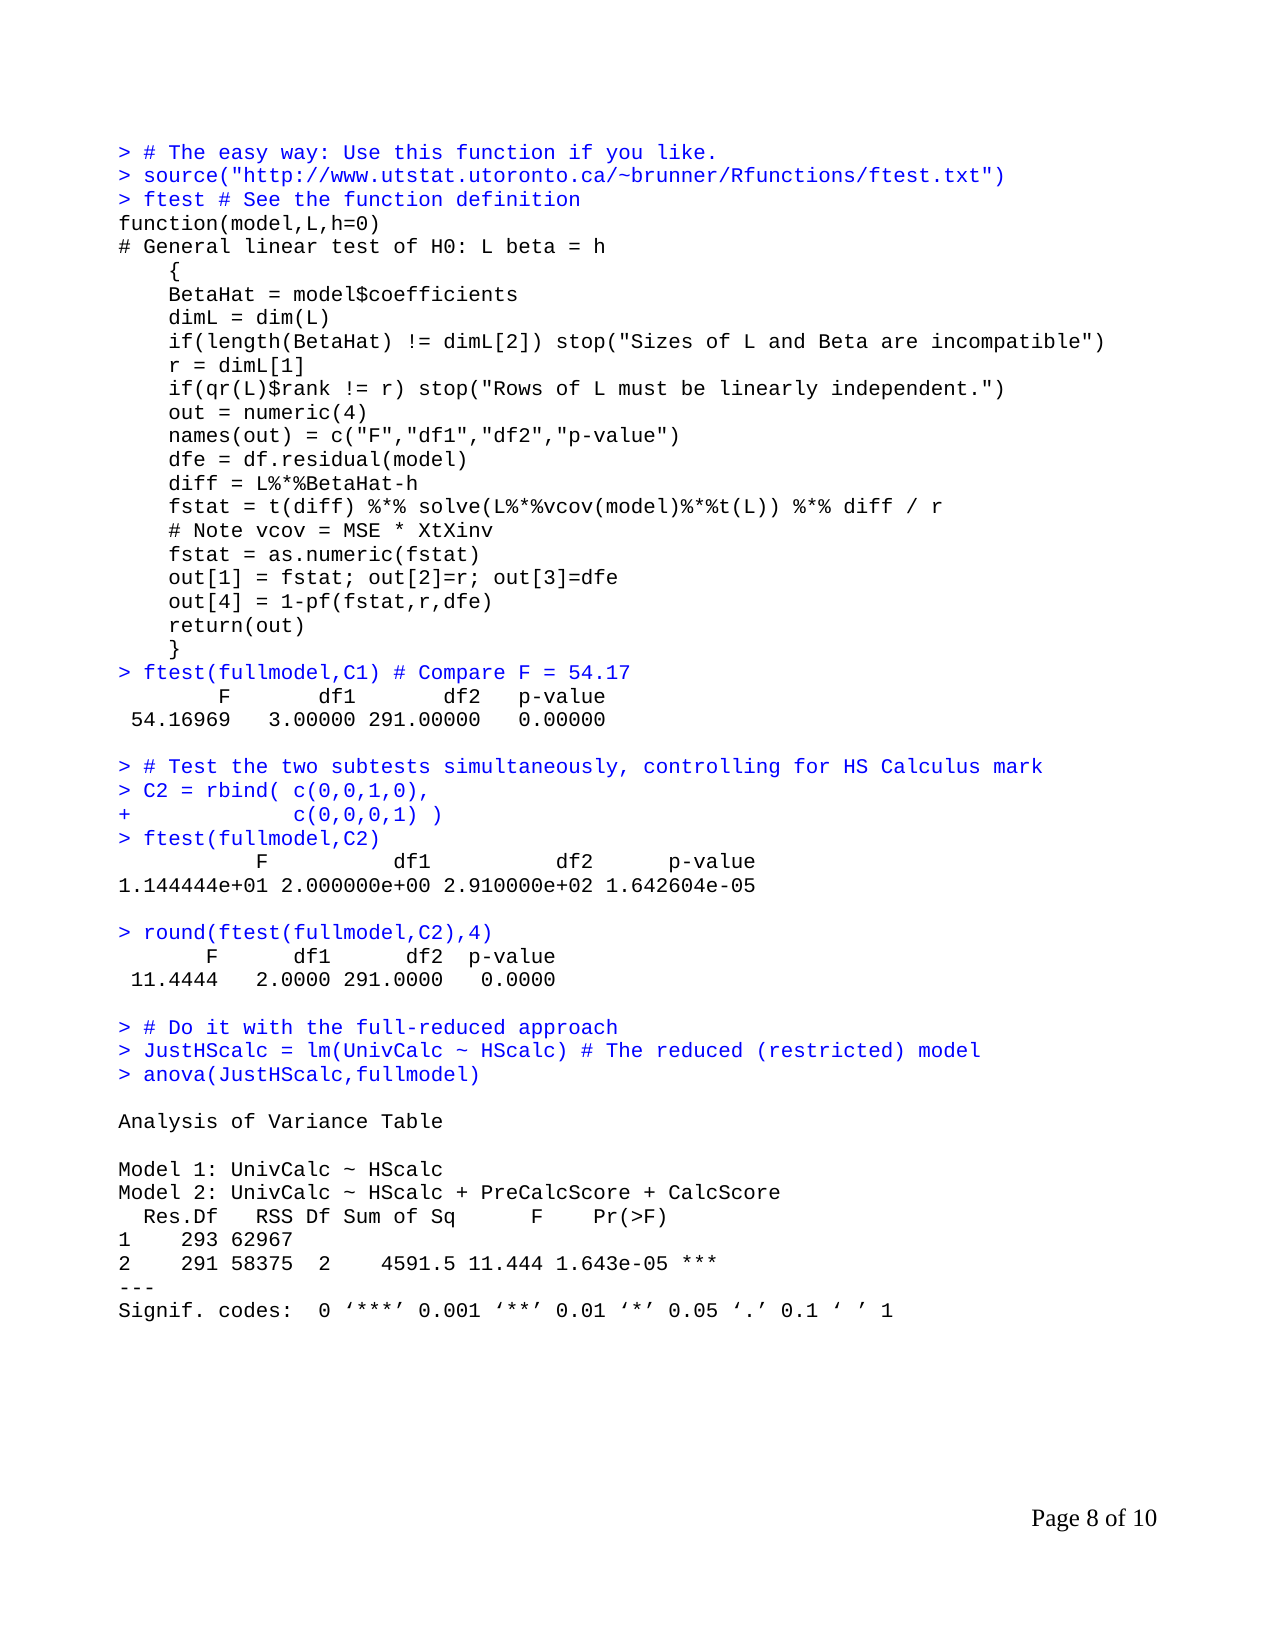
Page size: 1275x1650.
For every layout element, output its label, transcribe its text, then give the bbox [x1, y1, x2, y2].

text { [118, 260, 1160, 284]
text > anova(JustHScalc,fullmodel) [118, 1064, 1160, 1088]
text fstat = as.numeric(fstat) [118, 544, 1160, 567]
text Signif. codes: 0 ‘***’ 0.001 ‘**’ 0.01 ‘*’ 0.05 ‘.’ 0.1 ‘ ’ 1 [118, 1300, 1160, 1324]
text > # The easy way: Use this function if you like. [118, 142, 1160, 165]
text } [118, 638, 1160, 662]
text if(qr(L)$rank != r) stop("Rows of L must be linearly independent.") [118, 378, 1160, 402]
text 1.144444e+01 2.000000e+00 2.910000e+02 1.642604e-05 [118, 875, 1160, 898]
text # General linear test of H0: L beta = h [118, 236, 1160, 260]
text F df1 df2 p-value [118, 946, 1160, 969]
text dfe = df.residual(model) [118, 449, 1160, 473]
text 54.16969 3.00000 291.00000 0.00000 [118, 709, 1160, 733]
text F df1 df2 p-value [118, 851, 1160, 875]
text out[1] = fstat; out[2]=r; out[3]=dfe [118, 567, 1160, 591]
text > # Test the two subtests simultaneously, controlling for HS Calculus mark [118, 757, 1160, 780]
text Res.Df RSS Df Sum of Sq F Pr(>F) [118, 1206, 1160, 1229]
text > ftest(fullmodel,C1) # Compare F = 54.17 [118, 662, 1160, 686]
text + c(0,0,0,1) ) [118, 804, 1160, 827]
text out[4] = 1-pf(fstat,r,dfe) [118, 591, 1160, 615]
text if(length(BetaHat) != dimL[2]) stop("Sizes of L and Beta are incompatible") [118, 331, 1160, 354]
text BetaHat = model$coefficients [118, 284, 1160, 307]
text names(out) = c("F","df1","df2","p-value") [118, 426, 1160, 449]
text out = numeric(4) [118, 402, 1160, 426]
text function(model,L,h=0) [118, 213, 1160, 236]
text --- [118, 1277, 1160, 1300]
text return(out) [118, 615, 1160, 638]
text > # Do it with the full-reduced approach [118, 1017, 1160, 1040]
text # Note vcov = MSE * XtXinv [118, 520, 1160, 544]
text > ftest # See the function definition [118, 189, 1160, 213]
text fstat = t(diff) %*% solve(L%*%vcov(model)%*%t(L)) %*% diff / r [118, 496, 1160, 520]
text 2 291 58375 2 4591.5 11.444 1.643e-05 *** [118, 1253, 1160, 1277]
text > JustHScalc = lm(UnivCalc ~ HScalc) # The reduced (restricted) model [118, 1040, 1160, 1064]
text > source("http://www.utstat.utoronto.ca/~brunner/Rfunctions/ftest.txt") [118, 165, 1160, 189]
text > round(ftest(fullmodel,C2),4) [118, 922, 1160, 946]
text 1 293 62967 [118, 1229, 1160, 1253]
text > C2 = rbind( c(0,0,1,0), [118, 780, 1160, 804]
text Model 2: UnivCalc ~ HScalc + PreCalcScore + CalcScore [118, 1182, 1160, 1206]
text Model 1: UnivCalc ~ HScalc [118, 1158, 1160, 1182]
text r = dimL[1] [118, 354, 1160, 378]
text dimL = dim(L) [118, 307, 1160, 331]
text Analysis of Variance Table [118, 1111, 1160, 1135]
text diff = L%*%BetaHat-h [118, 473, 1160, 496]
text > ftest(fullmodel,C2) [118, 827, 1160, 851]
text F df1 df2 p-value [118, 686, 1160, 709]
text 11.4444 2.0000 291.0000 0.0000 [118, 969, 1160, 993]
